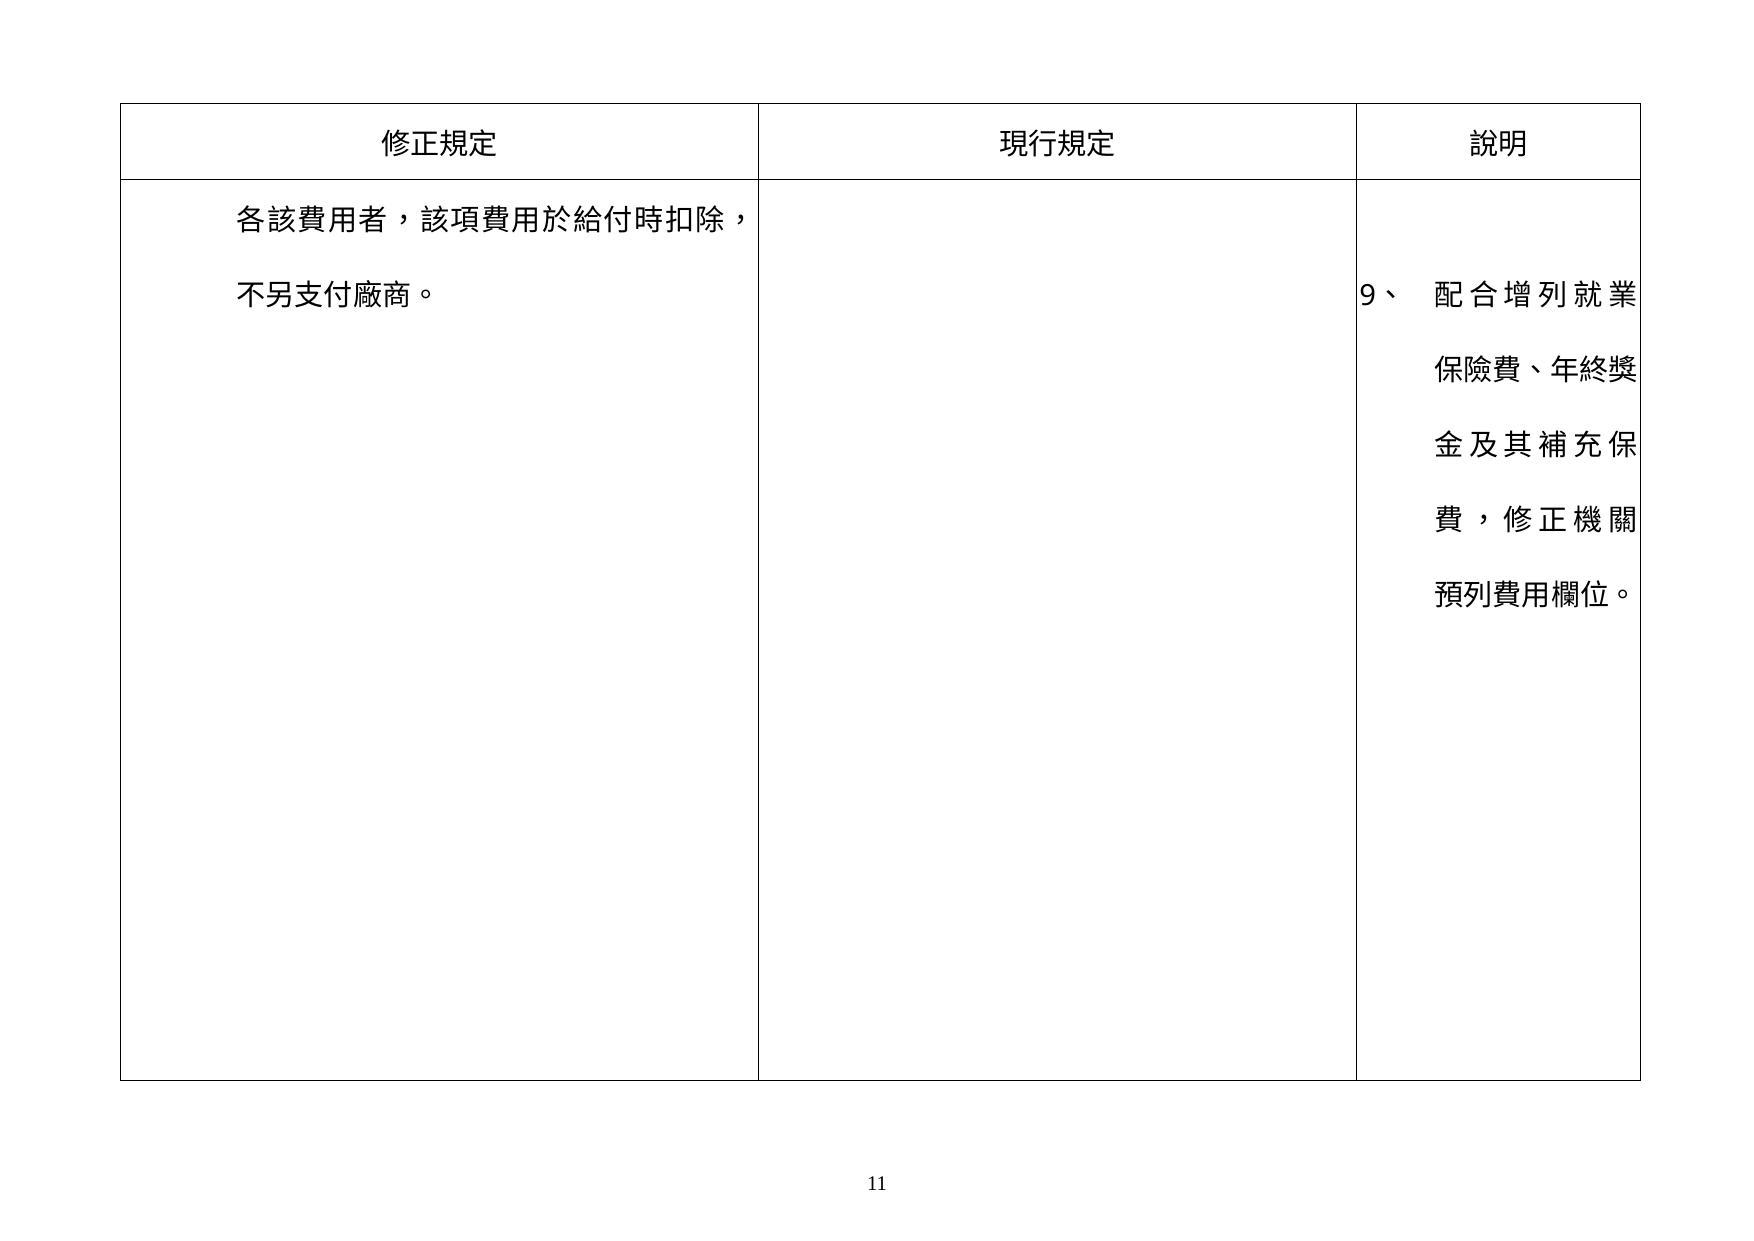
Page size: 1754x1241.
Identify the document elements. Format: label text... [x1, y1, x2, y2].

table_cell 各該費用者，該項費用於給付時扣除，不另支付廠商。 [121, 180, 758, 1080]
table_header 現行規定 [759, 104, 1356, 179]
table_header 修正規定 [121, 104, 758, 179]
table_cell [759, 180, 1356, 1080]
table_cell 配合第六十點之(3)勞動派遣選項，修正範例名稱。 說明2修正與案例有關之時間資訊。 配合第六十點之(3)勞動派遣選項，酌修文字。 配合勞動部103年9月15日核定，自104年1月1日起，勞工保險普通事故保險費率按9%計算，修正勞工保險費、普通事故保險費之單價及說明。 就業保險費係依據就業保險法，與勞工保險費係依據勞工保險條例有別，爰單獨移列至C項，以下項次遞移。 修正積欠工資墊償基金項目名稱。 配合衛生福利部中央健康保險署103年12月23日公告，104年1月1日起調降全民健保平均眷口數為0.62人，修正健保費之單價及說明。 為強化保障派遣勞工權益，增列年終獎金及其補充保費。以下項目編號遞移。 配合增列就業保險費、年終獎金及其補充保費，修正機關預列費用欄位。 備註2及3酌修文字。 [1357, 180, 1640, 1080]
table_header 說明 [1357, 104, 1640, 179]
